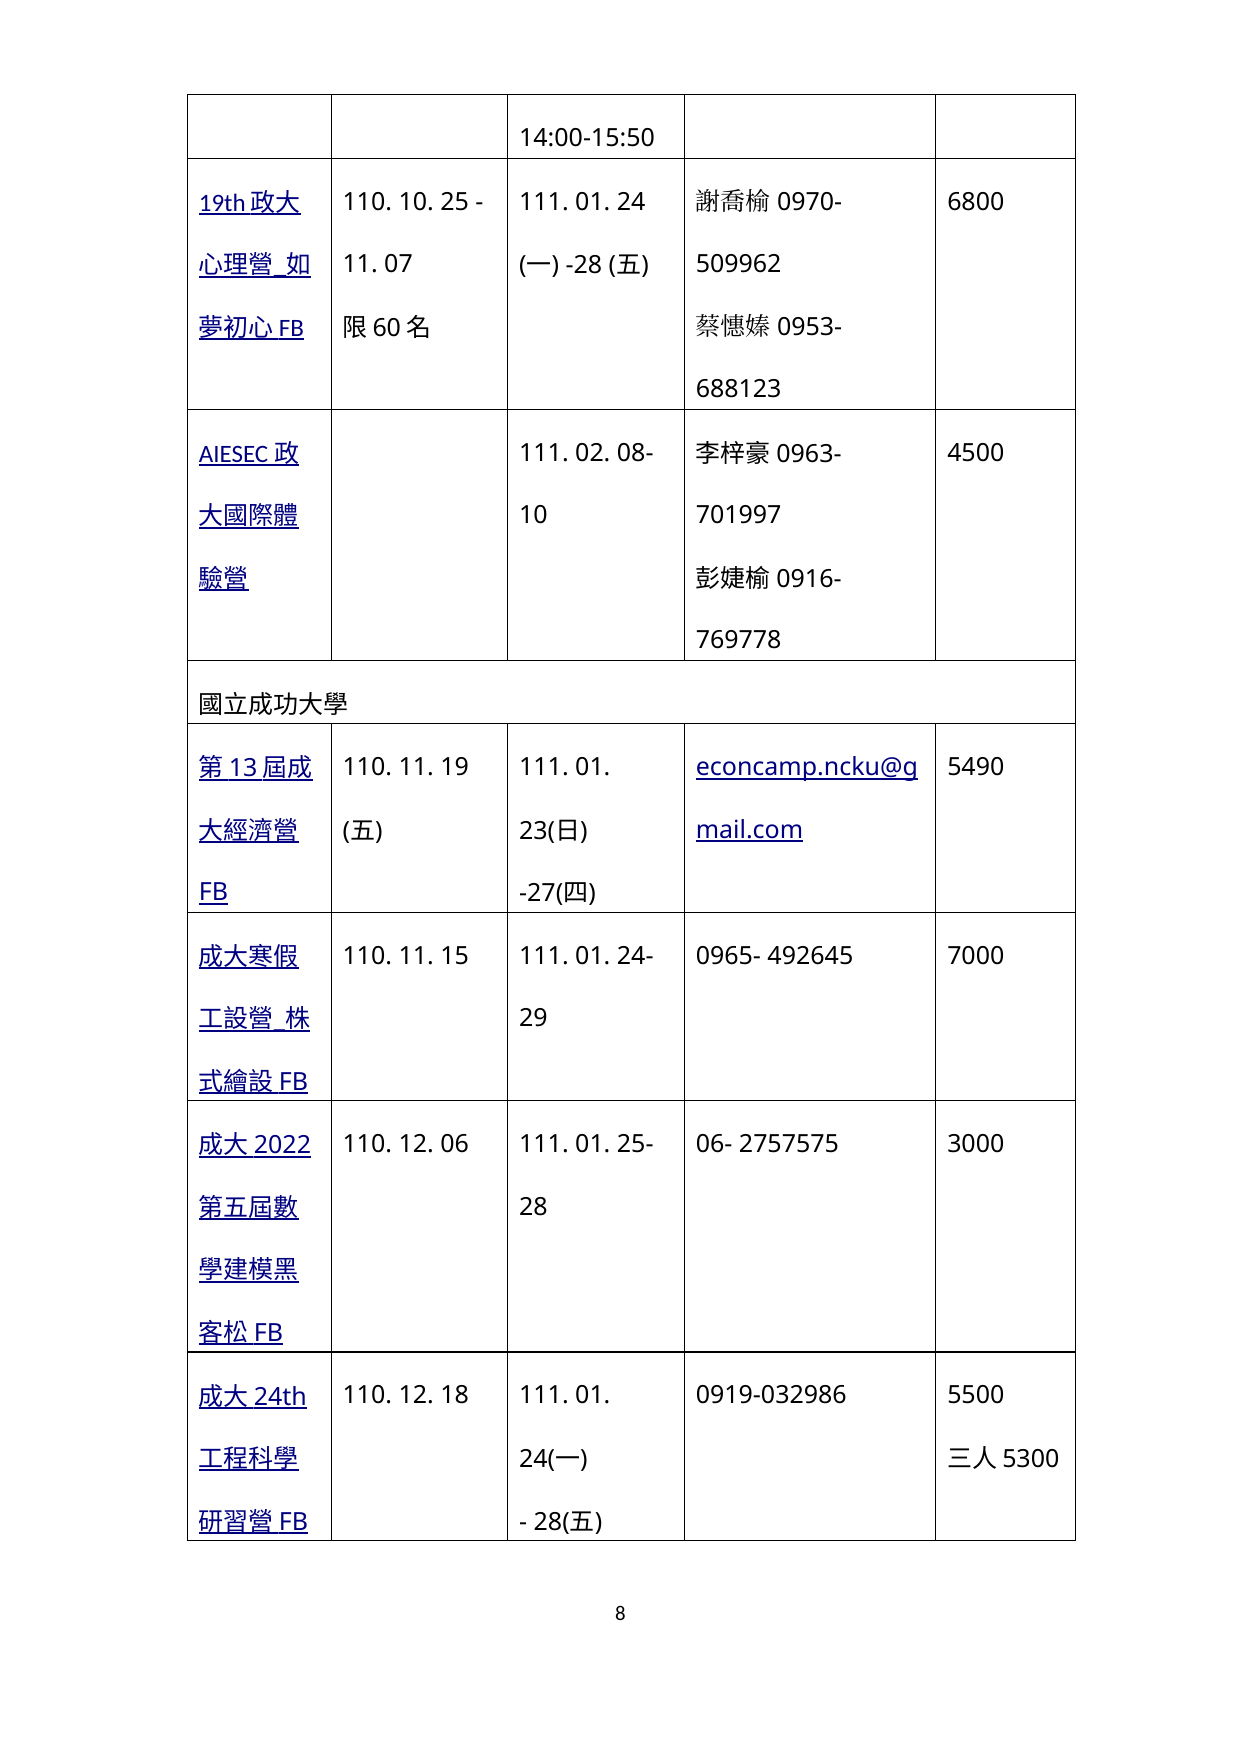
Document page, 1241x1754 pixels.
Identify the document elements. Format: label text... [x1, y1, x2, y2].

table_cell 06- 2757575 [685, 1101, 935, 1351]
table_cell 成大24th工程科學研習營FB [188, 1353, 331, 1540]
table_cell 110. 11. 15 [332, 913, 507, 1100]
table_cell 111. 01. 24- 29 [508, 913, 684, 1100]
table_cell 110. 11. 19 (五) [332, 724, 507, 912]
table_cell [332, 95, 507, 158]
table_cell 110. 10. 25 - 11. 07 限60名 [332, 159, 507, 409]
table_cell 111. 02. 08-10 [508, 410, 684, 660]
table_cell 14:00-15:50 [508, 95, 684, 158]
table_cell 成大2022第五屆數學建模黑客松FB [188, 1101, 331, 1351]
table_cell 110. 12. 06 [332, 1101, 507, 1351]
table_cell 4500 [936, 410, 1075, 660]
table_cell [332, 410, 507, 660]
table_cell [685, 95, 935, 158]
table_cell 3000 [936, 1101, 1075, 1351]
table_cell econcamp.ncku@gmail.com [685, 724, 935, 912]
table_cell 李梓豪 0963-701997 彭婕榆 0916-769778 [685, 410, 935, 660]
table_cell 謝喬榆 0970-509962 蔡憓嫀 0953-688123 [685, 159, 935, 409]
table_cell [188, 95, 331, 158]
table_cell 111. 01. 25- 28 [508, 1101, 684, 1351]
table_cell 5500 三人5300 [936, 1353, 1075, 1540]
table_cell 111. 01. 24 (一) -28 (五) [508, 159, 684, 409]
table_cell 0965- 492645 [685, 913, 935, 1100]
table_cell [936, 95, 1075, 158]
table_cell 19th政大心理營_如夢初心FB [188, 159, 331, 409]
table_cell 第13屆成大經濟營FB [188, 724, 331, 912]
table_cell 成大寒假工設營_株式繪設FB [188, 913, 331, 1100]
table_cell 5490 [936, 724, 1075, 912]
table_cell 6800 [936, 159, 1075, 409]
table_cell 111. 01. 24(一) - 28(五) [508, 1353, 684, 1540]
table_cell 0919-032986 [685, 1353, 935, 1540]
table_cell 111. 01. 23(日) -27(四) [508, 724, 684, 912]
table_cell AIESEC 政大國際體驗營 [188, 410, 331, 660]
table_cell 110. 12. 18 [332, 1353, 507, 1540]
table_cell 7000 [936, 913, 1075, 1100]
table_cell 國立成功大學 [188, 661, 1075, 723]
